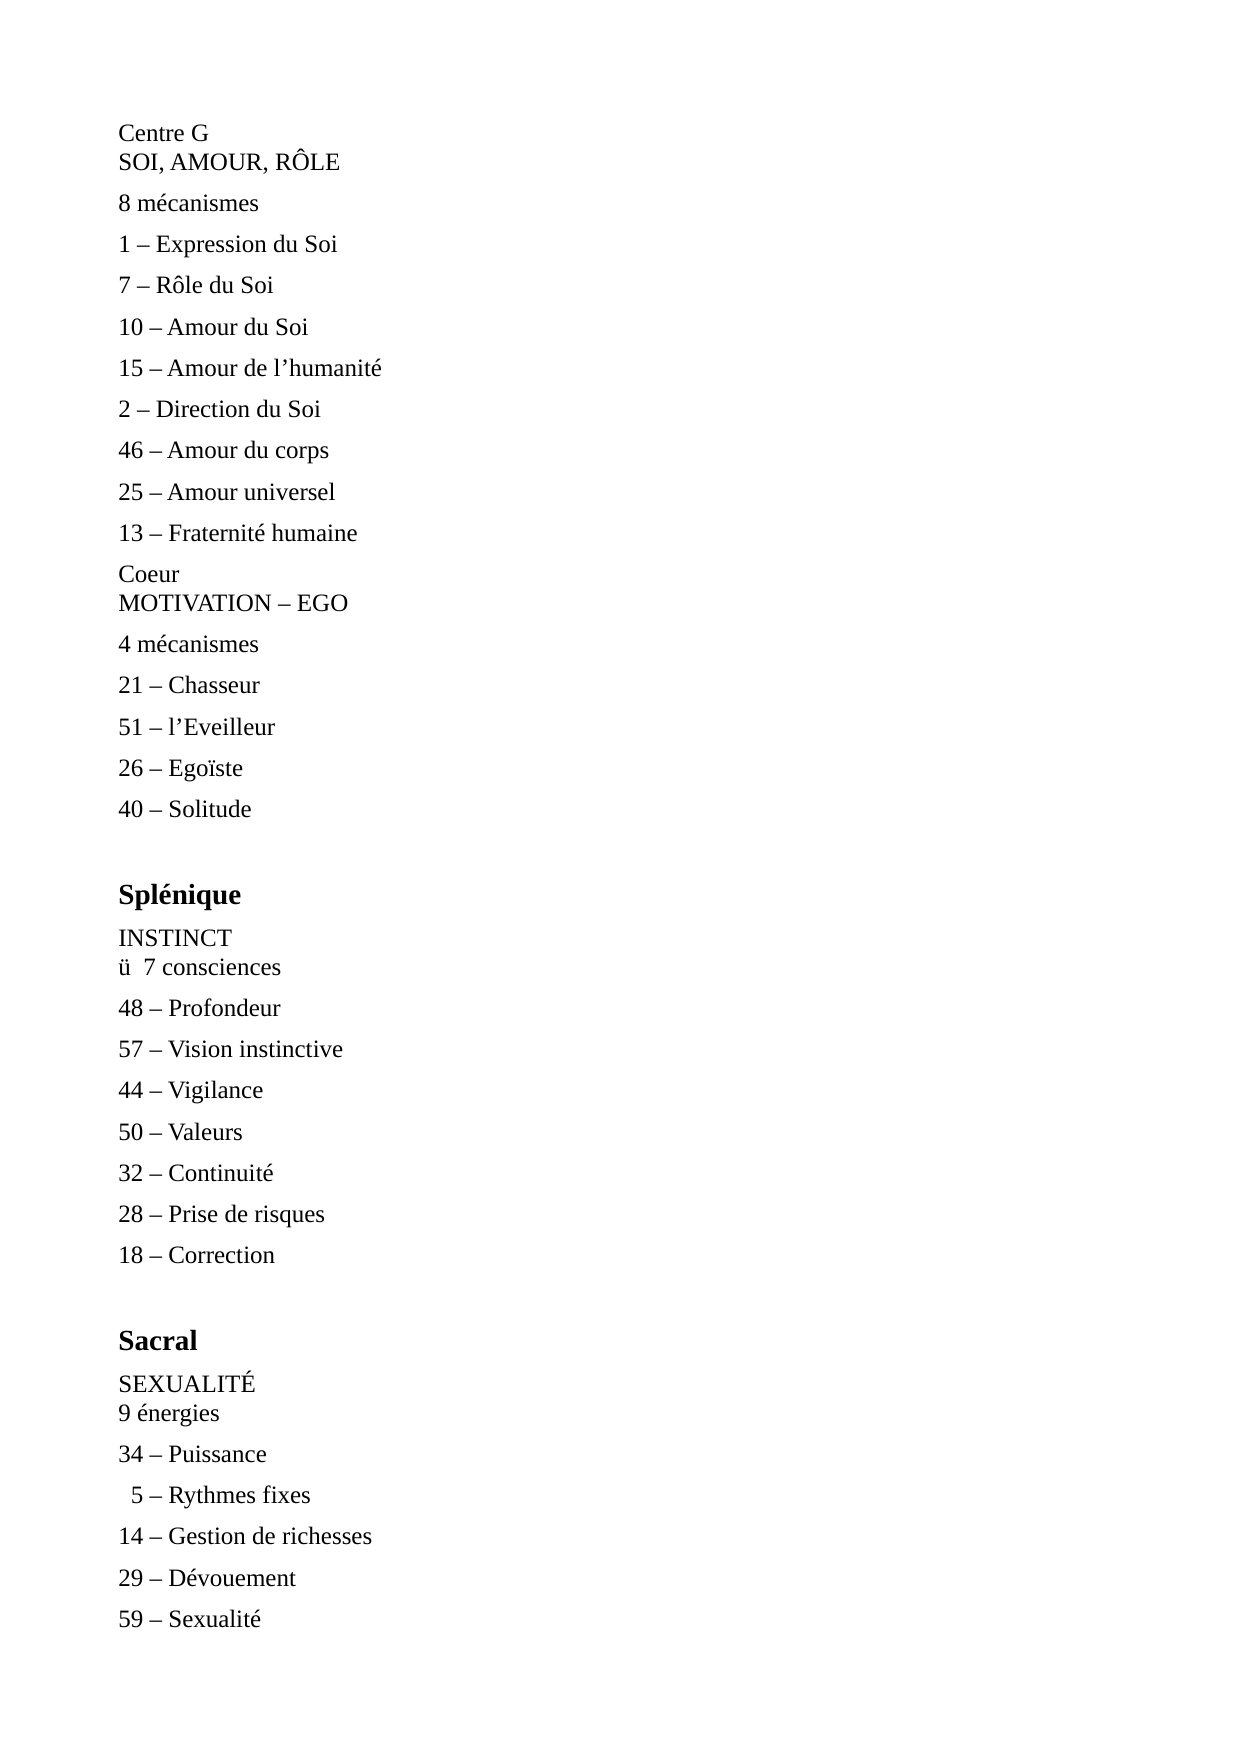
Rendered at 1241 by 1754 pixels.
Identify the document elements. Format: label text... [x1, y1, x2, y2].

text 2 – Direction du Soi [118, 394, 1122, 423]
text 59 – Sexualité [118, 1604, 1122, 1633]
text 34 – Puissance [118, 1439, 1122, 1468]
text 4 mécanismes [118, 629, 1122, 658]
text SOI, AMOUR, RÔLE [118, 147, 1122, 176]
text 32 – Continuité [118, 1158, 1122, 1187]
text 26 – Egoïste [118, 753, 1122, 782]
text Sacral [118, 1323, 1122, 1356]
subtitle INSTINCT [118, 923, 1122, 952]
text 1 – Expression du Soi [118, 229, 1122, 258]
text 14 – Gestion de richesses [118, 1521, 1122, 1550]
text 10 – Amour du Soi [118, 312, 1122, 341]
text 5 – Rythmes fixes [118, 1480, 1122, 1509]
text 9 énergies [118, 1398, 1122, 1426]
text ü 7 consciences [118, 952, 1122, 980]
text MOTIVATION – EGO [118, 588, 1122, 617]
text 40 – Solitude [118, 794, 1122, 823]
text 44 – Vigilance [118, 1075, 1122, 1104]
text 15 – Amour de l’humanité [118, 353, 1122, 382]
text Splénique [118, 877, 1122, 910]
text 8 mécanismes [118, 188, 1122, 217]
text 48 – Profondeur [118, 993, 1122, 1022]
text 21 – Chasseur [118, 671, 1122, 699]
subtitle Coeur [118, 559, 1122, 588]
text 7 – Rôle du Soi [118, 271, 1122, 299]
text 18 – Correction [118, 1240, 1122, 1269]
text 25 – Amour universel [118, 477, 1122, 506]
text 57 – Vision instinctive [118, 1034, 1122, 1063]
text 51 – l’Eveilleur [118, 712, 1122, 741]
subtitle Centre G [118, 118, 1122, 147]
text 50 – Valeurs [118, 1117, 1122, 1145]
subtitle SEXUALITÉ [118, 1369, 1122, 1398]
text 28 – Prise de risques [118, 1199, 1122, 1228]
text 13 – Fraternité humaine [118, 518, 1122, 547]
text 46 – Amour du corps [118, 436, 1122, 464]
text 29 – Dévouement [118, 1563, 1122, 1591]
